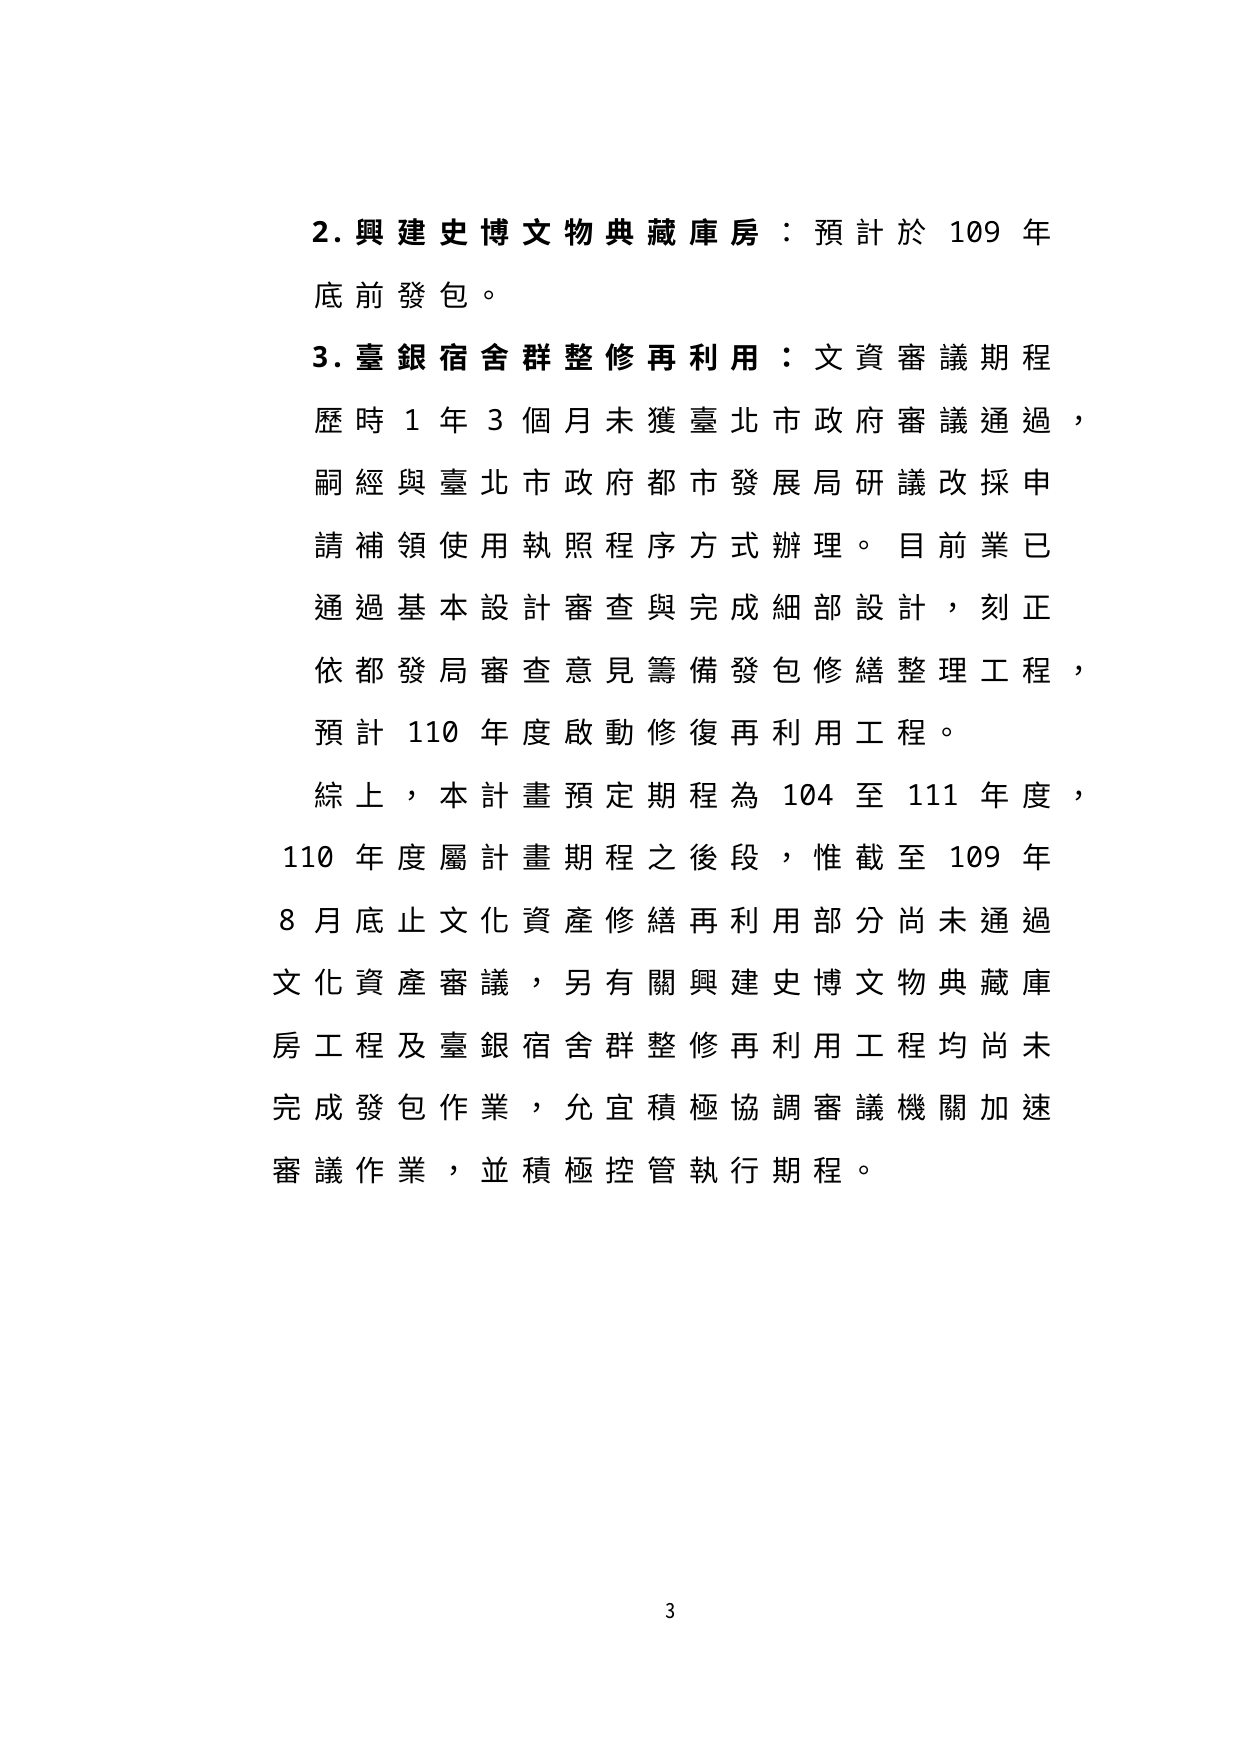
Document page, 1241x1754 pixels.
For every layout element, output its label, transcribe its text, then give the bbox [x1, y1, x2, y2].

text 2.興建史博文物典藏庫房：預計於109年底前發包。 [271, 189, 1058, 314]
text 3.臺銀宿舍群整修再利用：文資審議期程歷時1年3個月未獲臺北市政府審議通過，嗣經與臺北市政府都市發展局研議改採申請補領使用執照程序方式辦理。目前業已通過基本設計審查與完成細部設計，刻正依都發局審查意見籌備發包修繕整理工程，預計110年度啟動修復再利用工程。 [271, 314, 1058, 752]
text 綜上，本計畫預定期程為104至111年度，110年度屬計畫期程之後段，惟截至109年8月底止文化資產修繕再利用部分尚未通過文化資產審議，另有關興建史博文物典藏庫房工程及臺銀宿舍群整修再利用工程均尚未完成發包作業，允宜積極協調審議機關加速審議作業，並積極控管執行期程。 [242, 752, 1058, 1189]
